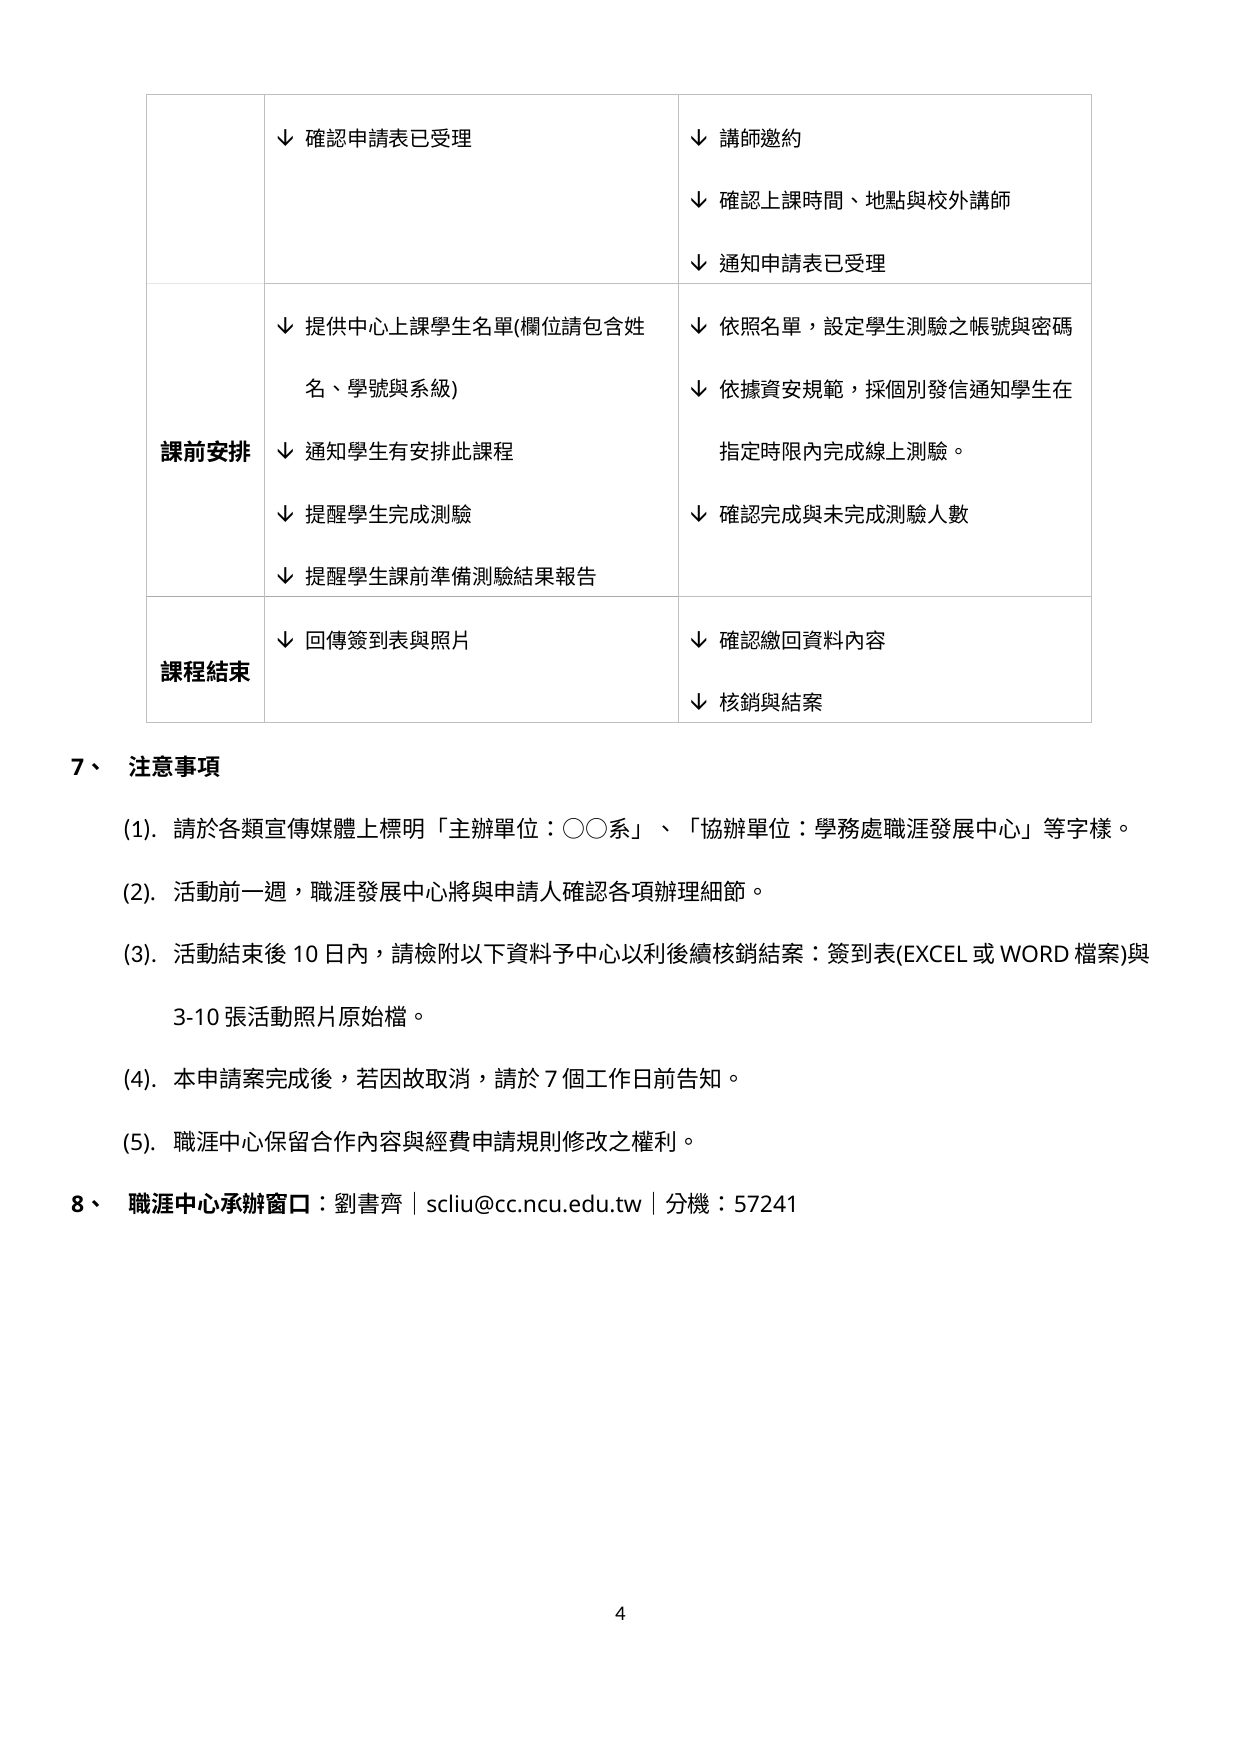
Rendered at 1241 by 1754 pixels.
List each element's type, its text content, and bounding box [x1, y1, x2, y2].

table_cell 核覆申請表 講師邀約 確認上課時間、地點與校外講師 通知申請表已受理 [679, 95, 1091, 283]
list 活動結束後10日內，請檢附以下資料予中心以利後續核銷結案：簽到表(Excel或word檔案)與3-10張活動照片原始檔。 [123, 911, 1169, 1036]
table_cell 確認繳回資料內容 核銷與結案 [679, 597, 1091, 722]
table_cell 依照名單，設定學生測驗之帳號與密碼 依據資安規範，採個別發信通知學生在指定時限內完成線上測驗。 確認完成與未完成測驗人數 [679, 284, 1091, 596]
table_cell 提供中心上課學生名單(欄位請包含姓名、學號與系級) 通知學生有安排此課程 提醒學生完成測驗 提醒學生課前準備測驗結果報告 [265, 284, 678, 596]
list 職涯中心承辦窗口：劉書齊｜scliu@cc.ncu.edu.tw｜分機：57241 [71, 1161, 1169, 1223]
list 職涯中心保留合作內容與經費申請規則修改之權利。 [123, 1098, 1169, 1161]
list 本申請案完成後，若因故取消，請於7個工作日前告知。 [123, 1036, 1169, 1098]
list 請於各類宣傳媒體上標明「主辦單位：○○系」、「協辦單位：學務處職涯發展中心」等字樣。 [123, 786, 1169, 848]
table_cell 課程結束 [147, 597, 264, 722]
table_cell [147, 95, 264, 283]
list 活動前一週，職涯發展中心將與申請人確認各項辦理細節。 [123, 848, 1169, 911]
list 注意事項 [71, 723, 1169, 786]
table_cell 填寫申請表 確認申請表已受理 [265, 95, 678, 283]
table_cell 課前安排 [147, 284, 264, 596]
table_cell 回傳簽到表與照片 [265, 597, 678, 722]
